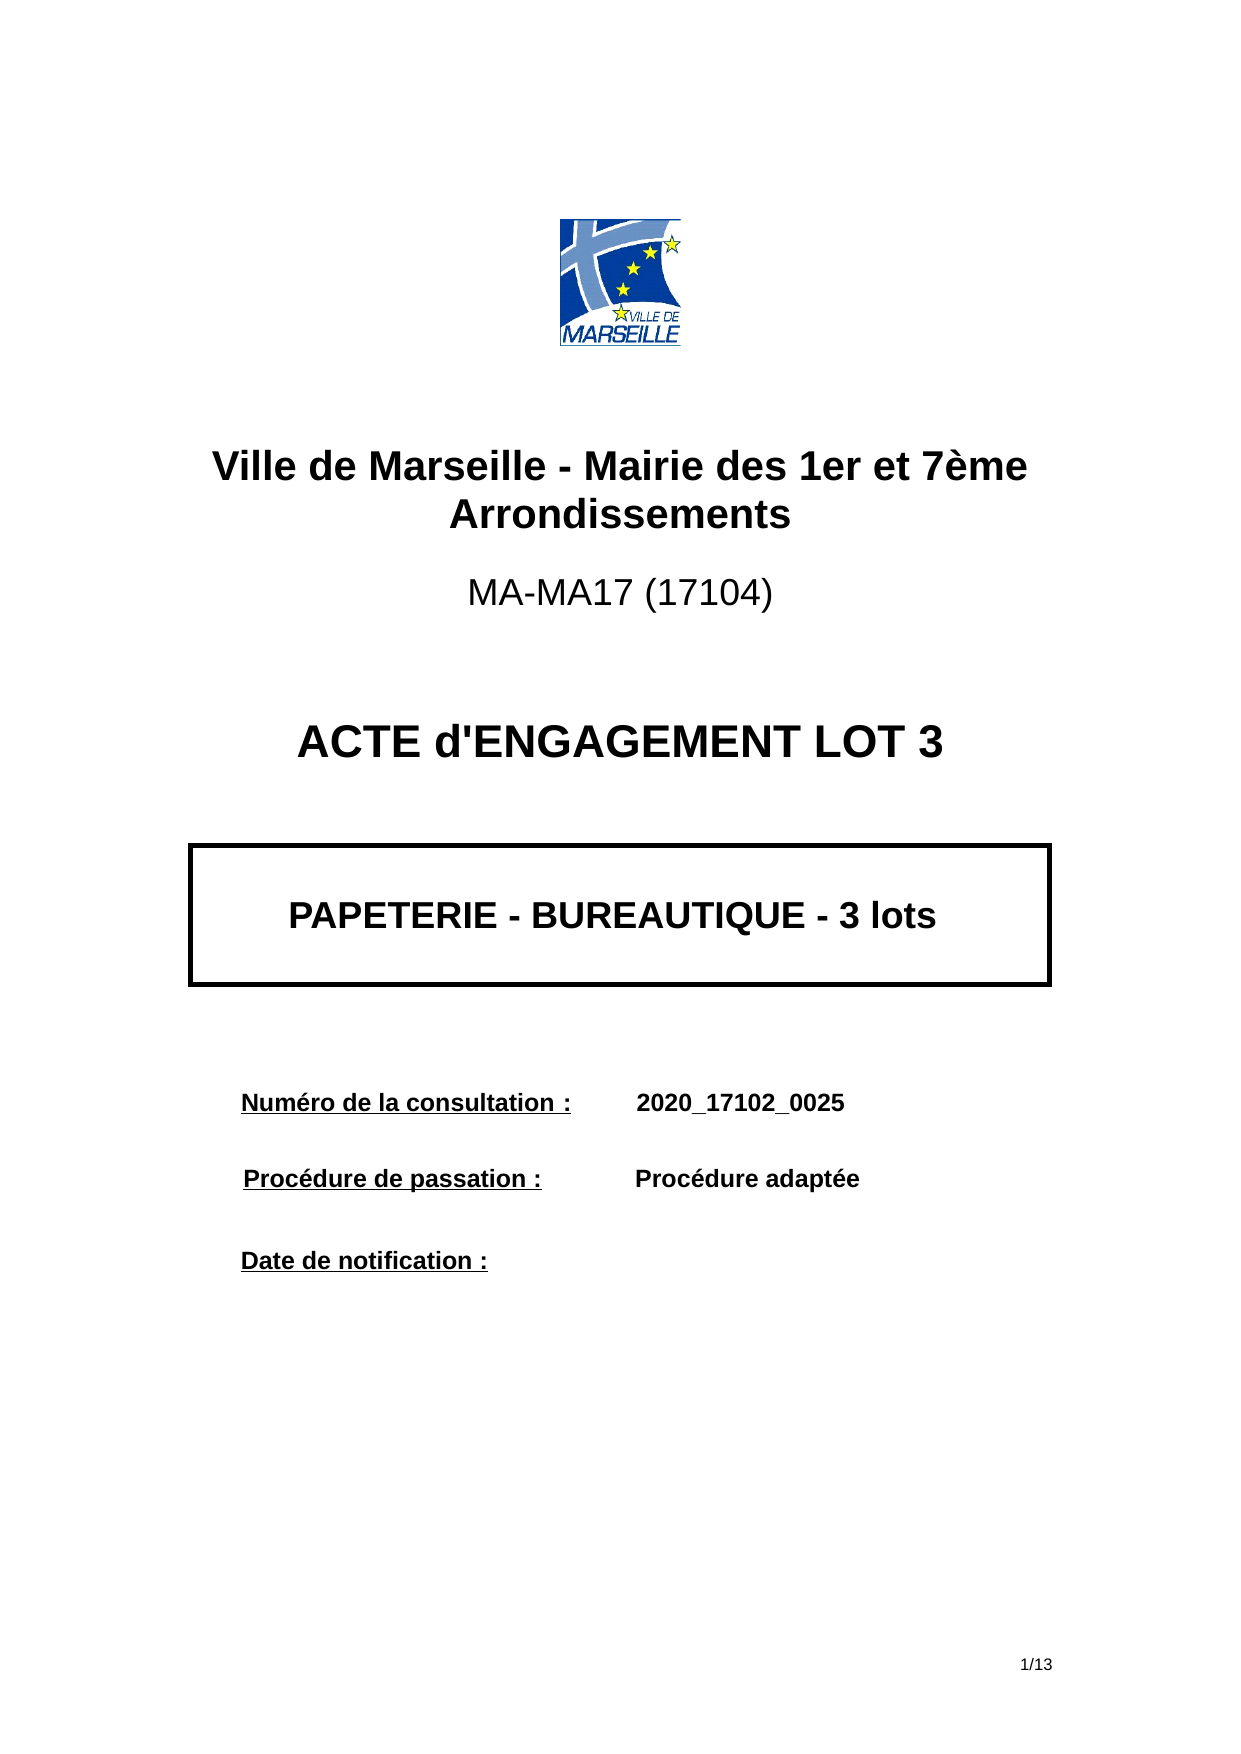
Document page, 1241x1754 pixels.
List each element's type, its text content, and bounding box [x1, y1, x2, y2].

text MA-MA17 (17104) [188, 571, 1052, 614]
text Procédure de passation : Procédure adaptée [243, 1164, 1052, 1193]
text Ville de Marseille - Mairie des 1er et 7ème Arrondissements [188, 441, 1052, 537]
text Date de notification : [241, 1246, 1052, 1274]
text ACTE d'ENGAGEMENT LOT 3 [188, 714, 1052, 767]
text PAPETERIE - BUREAUTIQUE - 3 lots [193, 886, 1047, 936]
text Numéro de la consultation : 2020_17102_0025 [241, 1088, 1052, 1116]
